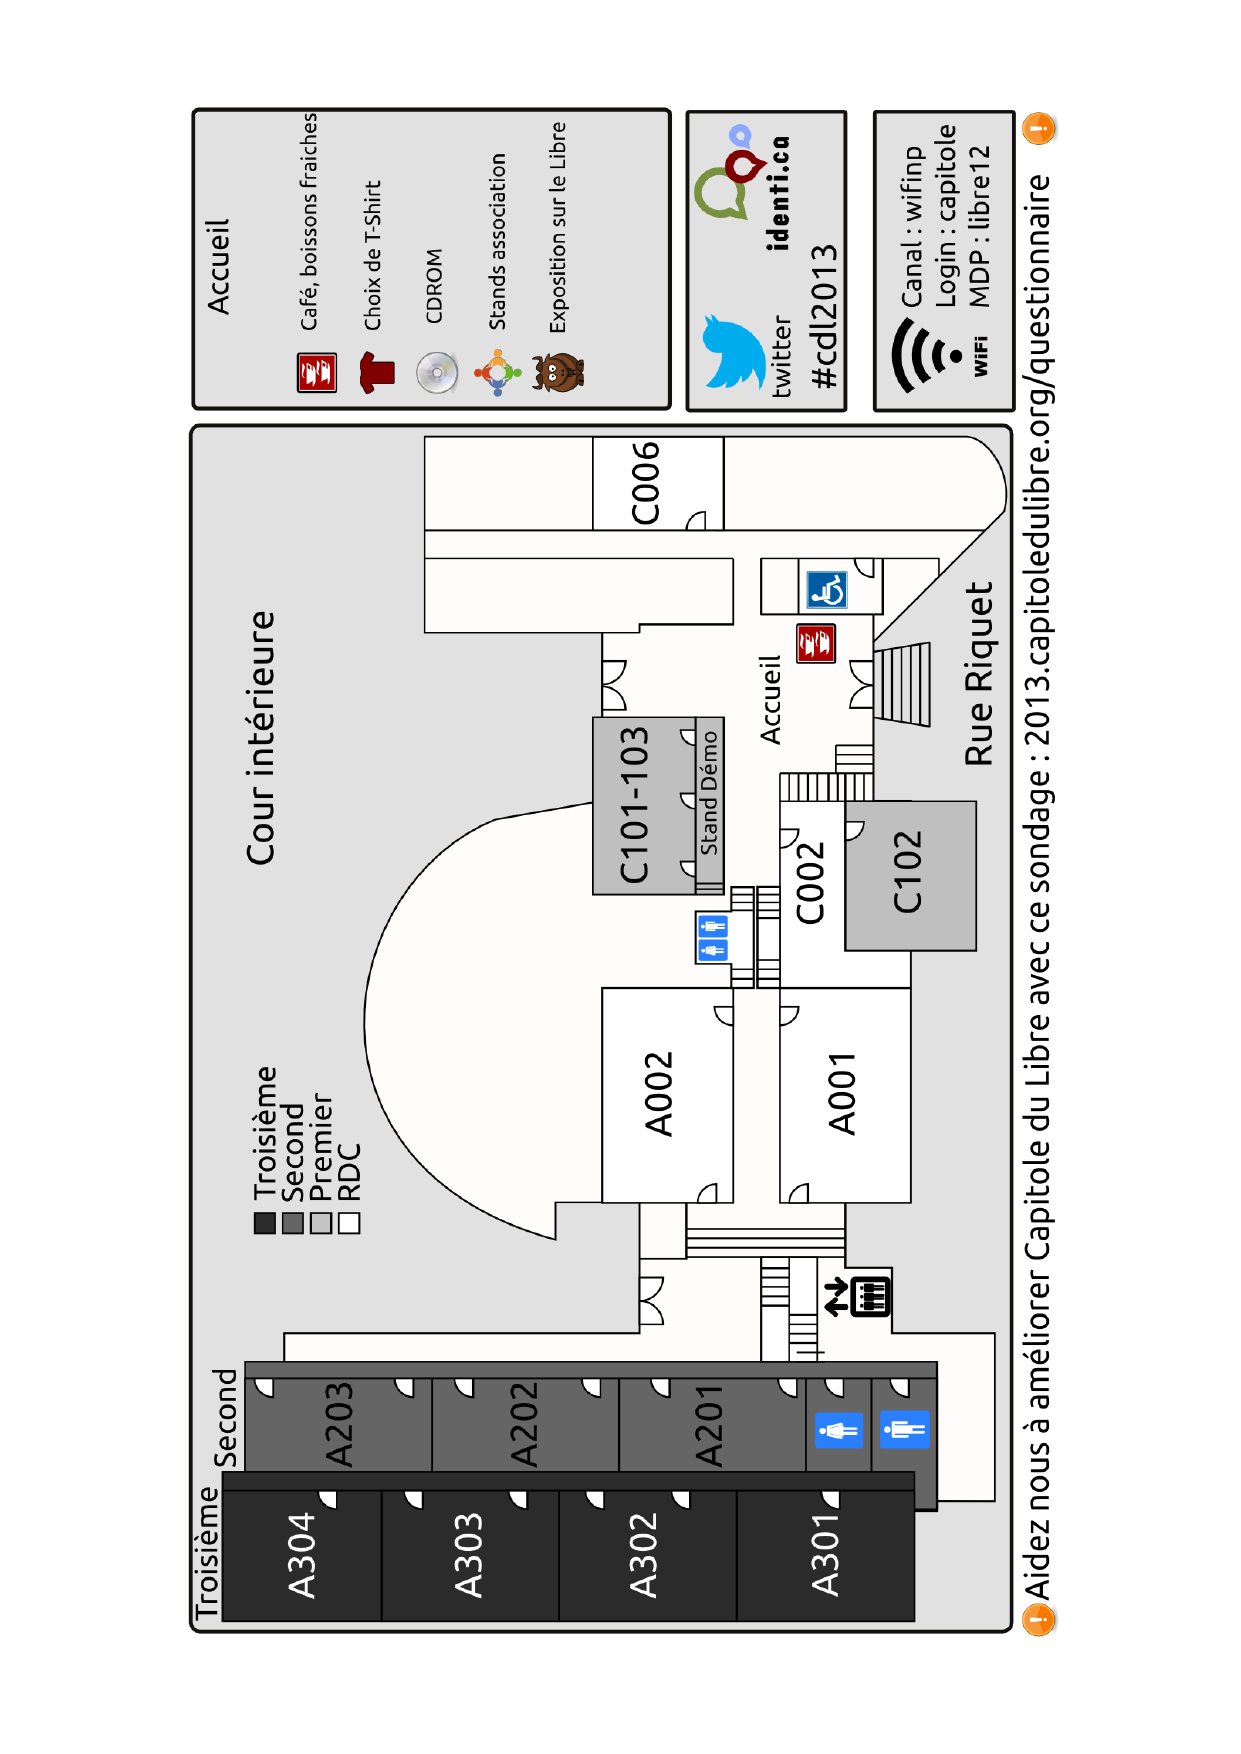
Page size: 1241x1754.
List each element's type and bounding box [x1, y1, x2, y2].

picture [181, 100, 1059, 1641]
